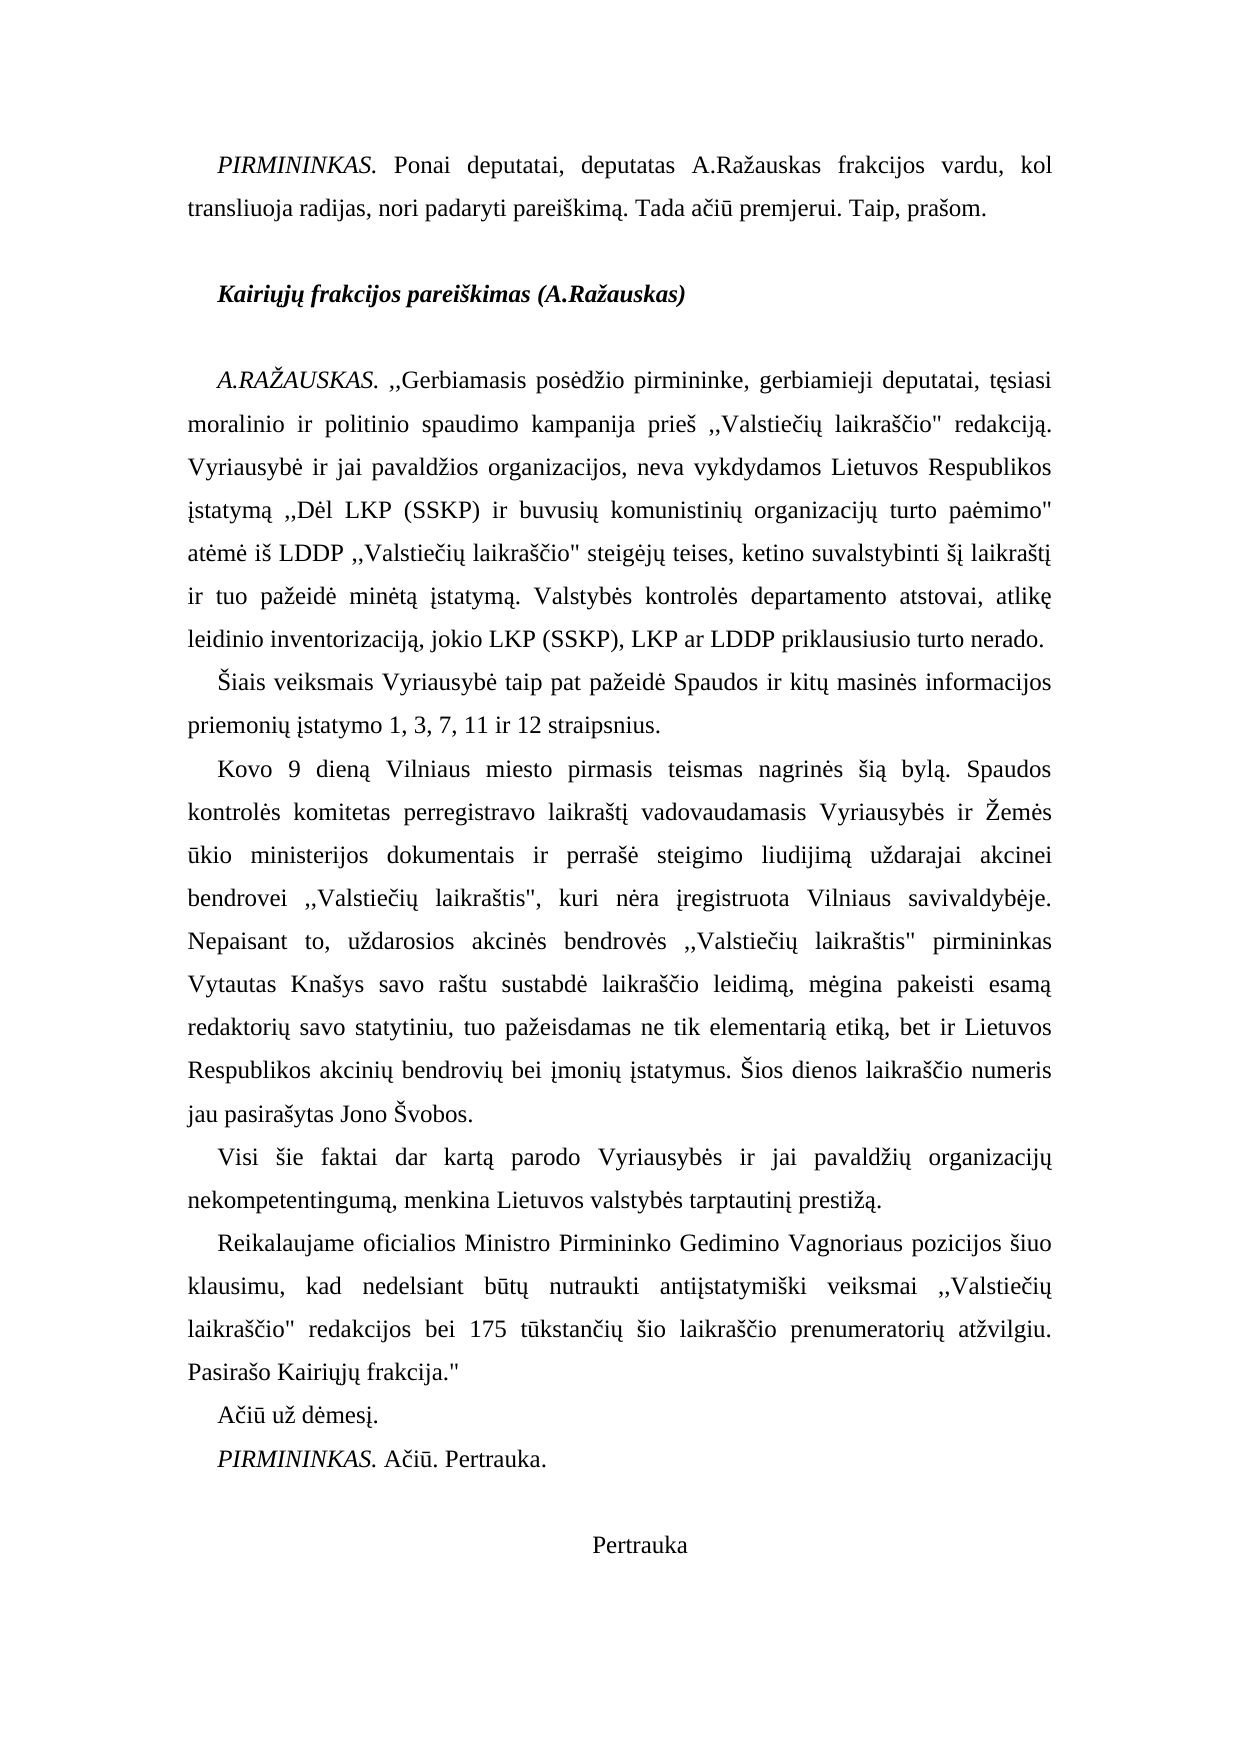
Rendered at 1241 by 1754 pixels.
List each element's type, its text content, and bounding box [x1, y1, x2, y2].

text Pertrauka [562, 1530, 1053, 1559]
text Ačiū už dėmesį. [187, 1401, 1053, 1429]
text PIRMININKAS. Ponai deputatai, deputatas A.Ražauskas frakcijos vardu, kol transliuoja radijas, nori padaryti pareiškimą. Tada ačiū premjerui. Taip, prašom. [187, 150, 1053, 222]
text A.RAŽAUSKAS. ,,Gerbiamasis posėdžio pirmininke, gerbiamieji deputatai, tęsiasi moralinio ir politinio spaudimo kampanija prieš ,,Valstiečių laikraščio" redakciją. Vyriausybė ir jai pavaldžios organizacijos, neva vykdydamos Lietuvos Respublikos įstatymą ,,Dėl LKP (SSKP) ir buvusių komunistinių organizacijų turto paėmimo" atėmė iš LDDP ,,Valstiečių laikraščio" steigėjų teises, ketino suvalstybinti šį laikraštį ir tuo pažeidė minėtą įstatymą. Valstybės kontrolės departamento atstovai, atlikę leidinio inventorizaciją, jokio LKP (SSKP), LKP ar LDDP priklausiusio turto nerado. [187, 366, 1053, 653]
text Kairiųjų frakcijos pareiškimas (A.Ražauskas) [187, 279, 1053, 308]
text Šiais veiksmais Vyriausybė taip pat pažeidė Spaudos ir kitų masinės informacijos priemonių įstatymo 1, 3, 7, 11 ir 12 straipsnius. [187, 667, 1053, 739]
text PIRMININKAS. Ačiū. Pertrauka. [187, 1444, 1053, 1472]
text Visi šie faktai dar kartą parodo Vyriausybės ir jai pavaldžių organizacijų nekompetentingumą, menkina Lietuvos valstybės tarptautinį prestižą. [187, 1142, 1053, 1214]
text Kovo 9 dieną Vilniaus miesto pirmasis teismas nagrinės šią bylą. Spaudos kontrolės komitetas perregistravo laikraštį vadovaudamasis Vyriausybės ir Žemės ūkio ministerijos dokumentais ir perrašė steigimo liudijimą uždarajai akcinei bendrovei ,,Valstiečių laikraštis", kuri nėra įregistruota Vilniaus savivaldybėje. Nepaisant to, uždarosios akcinės bendrovės ,,Valstiečių laikraštis" pirmininkas Vytautas Knašys savo raštu sustabdė laikraščio leidimą, mėgina pakeisti esamą redaktorių savo statytiniu, tuo pažeisdamas ne tik elementarią etiką, bet ir Lietuvos Respublikos akcinių bendrovių bei įmonių įstatymus. Šios dienos laikraščio numeris jau pasirašytas Jono Švobos. [187, 754, 1053, 1127]
text Reikalaujame oficialios Ministro Pirmininko Gedimino Vagnoriaus pozicijos šiuo klausimu, kad nedelsiant būtų nutraukti antiįstatymiški veiksmai ,,Valstiečių laikraščio" redakcijos bei 175 tūkstančių šio laikraščio prenumeratorių atžvilgiu. Pasirašo Kairiųjų frakcija." [187, 1228, 1053, 1386]
